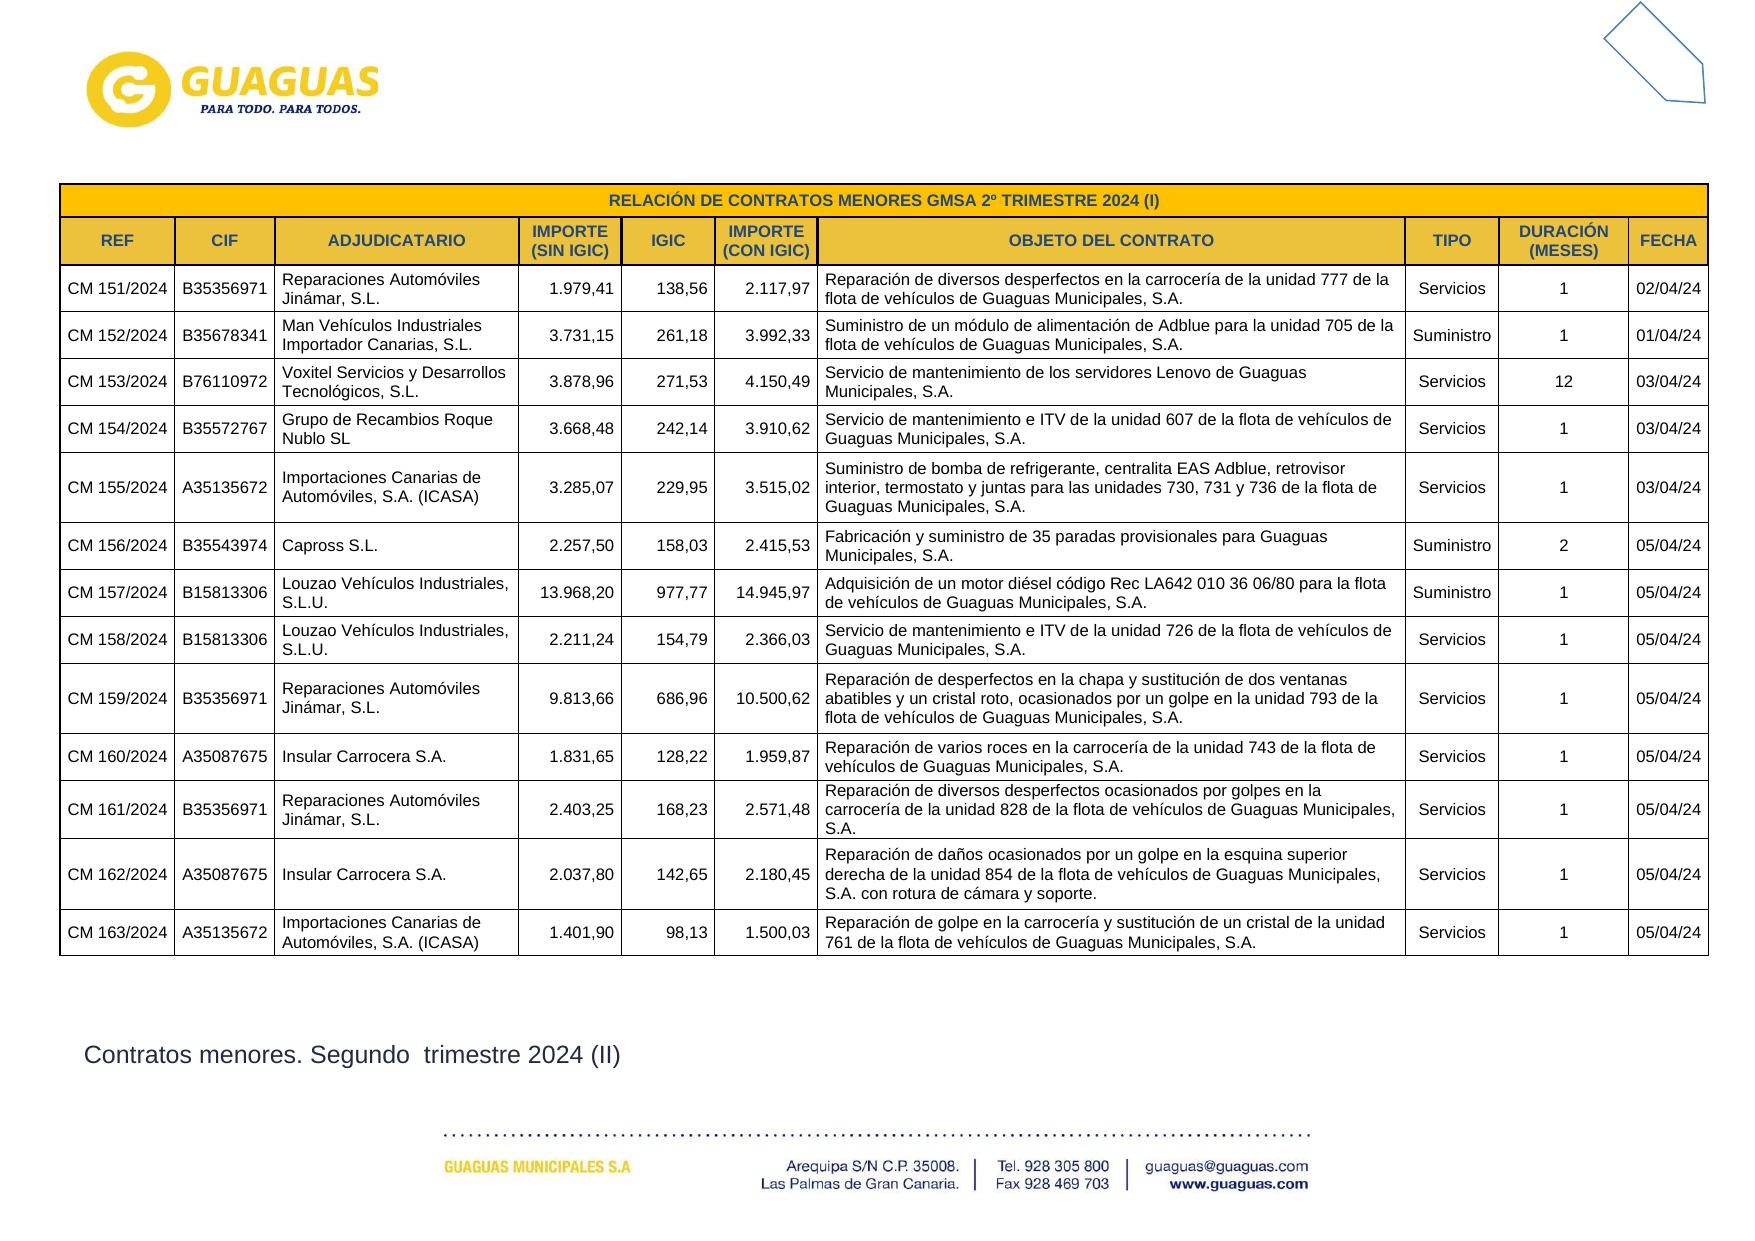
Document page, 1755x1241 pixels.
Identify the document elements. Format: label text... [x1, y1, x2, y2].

table_cell Servicios [1406, 453, 1498, 522]
table_cell Servicios [1406, 781, 1498, 838]
table_cell 05/04/24 [1629, 664, 1708, 733]
table_cell Servicio de mantenimiento e ITV de la unidad 607 de la flota de vehículos de Guaguas Municipales, S.A. [818, 406, 1405, 452]
table_cell 686,96 [622, 664, 714, 733]
table_cell CM 161/2024 [61, 781, 174, 838]
table_cell Voxitel Servicios y Desarrollos Tecnológicos, S.L. [275, 359, 518, 405]
table_cell 154,79 [622, 617, 714, 662]
table_cell ADJUDICATARIO [276, 218, 518, 264]
table_cell Reparaciones Automóviles Jinámar, S.L. [275, 266, 518, 311]
table_cell 05/04/24 [1629, 839, 1708, 908]
table_cell B35572767 [175, 406, 274, 452]
table_cell 1 [1499, 781, 1628, 838]
table_cell 05/04/24 [1629, 734, 1708, 780]
table_cell Reparaciones Automóviles Jinámar, S.L. [275, 664, 518, 733]
table_cell 2.415,53 [715, 523, 817, 569]
table_cell 3.731,15 [519, 312, 621, 358]
table_cell A35087675 [175, 734, 274, 780]
table_cell B35356971 [175, 266, 274, 311]
table_cell 03/04/24 [1629, 359, 1708, 405]
table_cell FECHA [1629, 218, 1707, 264]
table_cell 142,65 [622, 839, 714, 908]
table_cell CM 163/2024 [61, 910, 174, 955]
table_cell 10.500,62 [715, 664, 817, 733]
table_cell Servicio de mantenimiento de los servidores Lenovo de Guaguas Municipales, S.A. [818, 359, 1405, 405]
table_cell 977,77 [622, 570, 714, 616]
table_cell 1 [1499, 734, 1628, 780]
table_cell 1.959,87 [715, 734, 817, 780]
table_cell 05/04/24 [1629, 523, 1708, 569]
table_cell 2.257,50 [519, 523, 621, 569]
table_cell 02/04/24 [1629, 266, 1708, 311]
table_cell 1 [1499, 910, 1628, 955]
table_cell Capross S.L. [275, 523, 518, 569]
table_cell REF [61, 218, 174, 264]
table_cell Servicios [1406, 839, 1498, 908]
table_cell CIF [176, 218, 274, 264]
table_cell 9.813,66 [519, 664, 621, 733]
table_cell 1 [1499, 406, 1628, 452]
table_cell A35135672 [175, 910, 274, 955]
table_cell Reparación de diversos desperfectos ocasionados por golpes en la carrocería de la unidad 828 de la flota de vehículos de Guaguas Municipales, S.A. [818, 781, 1405, 838]
table_cell Grupo de Recambios Roque Nublo SL [275, 406, 518, 452]
table_cell B35543974 [175, 523, 274, 569]
table_cell IMPORTE (SIN IGIC) [520, 218, 620, 264]
table_cell 14.945,97 [715, 570, 817, 616]
table_cell 261,18 [622, 312, 714, 358]
table_cell B15813306 [175, 570, 274, 616]
table_cell 1 [1499, 453, 1628, 522]
table_cell CM 160/2024 [61, 734, 174, 780]
table_cell Suministro [1406, 570, 1498, 616]
table_cell DURACIÓN (MESES) [1500, 218, 1628, 264]
table_cell Suministro [1406, 312, 1498, 358]
table_cell IMPORTE (CON IGIC) [716, 218, 816, 264]
table_cell Servicios [1406, 406, 1498, 452]
table_cell 1.401,90 [519, 910, 621, 955]
table_cell CM 158/2024 [61, 617, 174, 662]
table_cell 2.117,97 [715, 266, 817, 311]
table_cell 2.571,48 [715, 781, 817, 838]
table_cell Reparación de diversos desperfectos en la carrocería de la unidad 777 de la flota de vehículos de Guaguas Municipales, S.A. [818, 266, 1405, 311]
table_cell 128,22 [622, 734, 714, 780]
table_cell Reparaciones Automóviles Jinámar, S.L. [275, 781, 518, 838]
table_cell Servicios [1406, 359, 1498, 405]
table_header RELACIÓN DE CONTRATOS MENORES GMSA 2º TRIMESTRE 2024 (I) [61, 185, 1707, 216]
table_cell 01/04/24 [1629, 312, 1708, 358]
table_cell Servicios [1406, 734, 1498, 780]
table_cell 1 [1499, 266, 1628, 311]
table_cell 03/04/24 [1629, 453, 1708, 522]
table_cell CM 156/2024 [61, 523, 174, 569]
table_cell Reparación de varios roces en la carrocería de la unidad 743 de la flota de vehículos de Guaguas Municipales, S.A. [818, 734, 1405, 780]
table_cell 4.150,49 [715, 359, 817, 405]
table_cell A35087675 [175, 839, 274, 908]
table_cell 2 [1499, 523, 1628, 569]
table_cell 05/04/24 [1629, 781, 1708, 838]
table_cell CM 162/2024 [61, 839, 174, 908]
table_cell 13.968,20 [519, 570, 621, 616]
table_cell 2.403,25 [519, 781, 621, 838]
table_cell Servicios [1406, 910, 1498, 955]
table_cell 138,56 [622, 266, 714, 311]
table_cell IGIC [623, 218, 714, 264]
table_cell B35356971 [175, 664, 274, 733]
table_cell Suministro [1406, 523, 1498, 569]
table_cell 3.910,62 [715, 406, 817, 452]
table_cell Man Vehículos Industriales Importador Canarias, S.L. [275, 312, 518, 358]
table_cell CM 157/2024 [61, 570, 174, 616]
table_cell 1.500,03 [715, 910, 817, 955]
table_cell CM 159/2024 [61, 664, 174, 733]
table_cell CM 155/2024 [61, 453, 174, 522]
table_cell Importaciones Canarias de Automóviles, S.A. (ICASA) [275, 453, 518, 522]
table_cell 2.037,80 [519, 839, 621, 908]
table_cell 05/04/24 [1629, 910, 1708, 955]
table_cell B76110972 [175, 359, 274, 405]
table_cell Louzao Vehículos Industriales, S.L.U. [275, 617, 518, 662]
table_cell 1 [1499, 664, 1628, 733]
table_cell 1.979,41 [519, 266, 621, 311]
table_cell 3.515,02 [715, 453, 817, 522]
table_cell 1 [1499, 312, 1628, 358]
table_cell 3.992,33 [715, 312, 817, 358]
table_cell CM 154/2024 [61, 406, 174, 452]
table_cell B35678341 [175, 312, 274, 358]
table_cell OBJETO DEL CONTRATO [819, 218, 1404, 264]
table_cell 158,03 [622, 523, 714, 569]
table_cell TIPO [1406, 218, 1498, 264]
table_cell 05/04/24 [1629, 570, 1708, 616]
table_cell CM 151/2024 [61, 266, 174, 311]
table_cell 3.668,48 [519, 406, 621, 452]
table_cell Fabricación y suministro de 35 paradas provisionales para Guaguas Municipales, S.A. [818, 523, 1405, 569]
table_cell Suministro de un módulo de alimentación de Adblue para la unidad 705 de la flota de vehículos de Guaguas Municipales, S.A. [818, 312, 1405, 358]
table_cell 2.366,03 [715, 617, 817, 662]
table_cell Suministro de bomba de refrigerante, centralita EAS Adblue, retrovisor interior, termostato y juntas para las unidades 730, 731 y 736 de la flota de Guaguas Municipales, S.A. [818, 453, 1405, 522]
table_cell 1 [1499, 570, 1628, 616]
table_cell Insular Carrocera S.A. [275, 839, 518, 908]
table_cell CM 153/2024 [61, 359, 174, 405]
table_cell Reparación de desperfectos en la chapa y sustitución de dos ventanas abatibles y un cristal roto, ocasionados por un golpe en la unidad 793 de la flota de vehículos de Guaguas Municipales, S.A. [818, 664, 1405, 733]
table_cell 2.211,24 [519, 617, 621, 662]
table_cell 3.285,07 [519, 453, 621, 522]
table_cell Louzao Vehículos Industriales, S.L.U. [275, 570, 518, 616]
text Contratos menores. Segundo trimestre 2024 (II) [84, 1041, 1694, 1069]
table_cell Servicios [1406, 664, 1498, 733]
table_cell 229,95 [622, 453, 714, 522]
table_cell 2.180,45 [715, 839, 817, 908]
table_cell 12 [1499, 359, 1628, 405]
table_cell A35135672 [175, 453, 274, 522]
table_cell Servicio de mantenimiento e ITV de la unidad 726 de la flota de vehículos de Guaguas Municipales, S.A. [818, 617, 1405, 662]
table_cell 98,13 [622, 910, 714, 955]
table_cell Reparación de daños ocasionados por un golpe en la esquina superior derecha de la unidad 854 de la flota de vehículos de Guaguas Municipales, S.A. con rotura de cámara y soporte. [818, 839, 1405, 908]
table_cell Servicios [1406, 266, 1498, 311]
table_cell B15813306 [175, 617, 274, 662]
table_cell 3.878,96 [519, 359, 621, 405]
table_cell 05/04/24 [1629, 617, 1708, 662]
table_cell Importaciones Canarias de Automóviles, S.A. (ICASA) [275, 910, 518, 955]
table_cell Reparación de golpe en la carrocería y sustitución de un cristal de la unidad 761 de la flota de vehículos de Guaguas Municipales, S.A. [818, 910, 1405, 955]
table_cell Servicios [1406, 617, 1498, 662]
table_cell B35356971 [175, 781, 274, 838]
table_cell 1 [1499, 839, 1628, 908]
table_cell Adquisición de un motor diésel código Rec LA642 010 36 06/80 para la flota de vehículos de Guaguas Municipales, S.A. [818, 570, 1405, 616]
table_cell 1.831,65 [519, 734, 621, 780]
table_cell 271,53 [622, 359, 714, 405]
table_cell 168,23 [622, 781, 714, 838]
table_cell CM 152/2024 [61, 312, 174, 358]
table_cell 242,14 [622, 406, 714, 452]
table_cell Insular Carrocera S.A. [275, 734, 518, 780]
table_cell 1 [1499, 617, 1628, 662]
table_cell 03/04/24 [1629, 406, 1708, 452]
